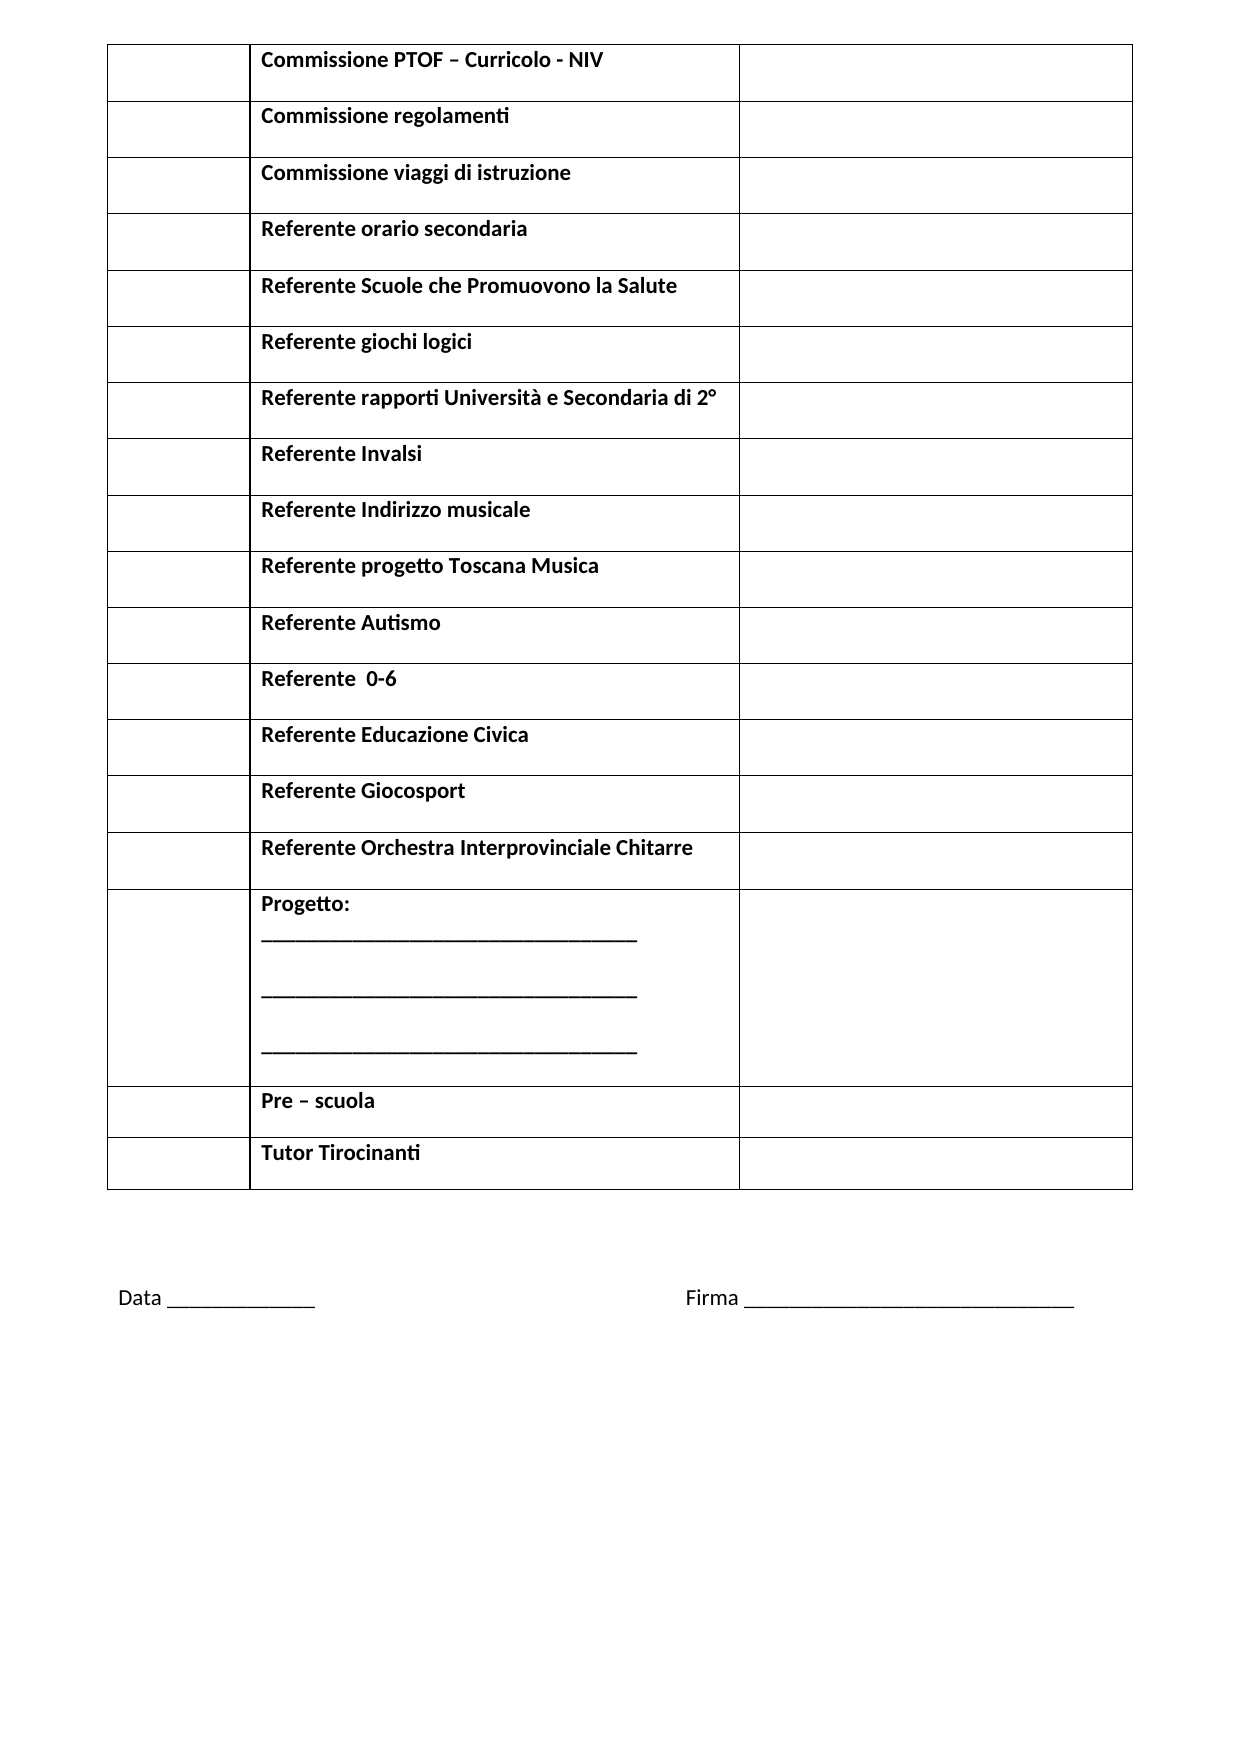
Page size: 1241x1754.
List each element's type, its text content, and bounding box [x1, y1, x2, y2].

table_cell [108, 383, 249, 438]
table_cell Progetto: _________________________________ _________________________________ _________________________________ [251, 890, 739, 1086]
table_cell Tutor Tirocinanti [251, 1138, 739, 1188]
text Data _____________ Firma _____________________________ [118, 1283, 1122, 1311]
table_cell Referente rapporti Università e Secondaria di 2° [251, 383, 739, 438]
table_cell Referente progetto Toscana Musica [251, 552, 739, 607]
table_cell [740, 1087, 1132, 1137]
table_cell Commissione PTOF – Curricolo - NIV [251, 45, 739, 101]
table_cell Referente Educazione Civica [251, 720, 739, 775]
table_cell Referente 0-6 [251, 664, 739, 719]
table_cell [108, 833, 249, 888]
table_cell [740, 271, 1132, 326]
table_cell [740, 890, 1132, 1086]
table_cell [108, 102, 249, 157]
table_cell Commissione viaggi di istruzione [251, 158, 739, 213]
table_cell [108, 776, 249, 832]
table_cell Commissione regolamenti [251, 102, 739, 157]
table_cell Referente Orchestra Interprovinciale Chitarre [251, 833, 739, 888]
table_cell [108, 608, 249, 663]
table_cell [108, 664, 249, 719]
table_cell [108, 1138, 249, 1188]
table_cell [740, 45, 1132, 101]
table_cell [740, 1138, 1132, 1188]
table_cell Referente Giocosport [251, 776, 739, 832]
table_cell Referente Autismo [251, 608, 739, 663]
table_cell Referente Indirizzo musicale [251, 496, 739, 551]
table_cell [740, 102, 1132, 157]
table_cell [108, 720, 249, 775]
table_cell [108, 271, 249, 326]
table_cell [740, 439, 1132, 494]
table_cell Referente Invalsi [251, 439, 739, 494]
table_cell [740, 214, 1132, 270]
table_cell [740, 383, 1132, 438]
table_cell [740, 833, 1132, 888]
table_cell [108, 327, 249, 382]
table_cell [108, 496, 249, 551]
table_cell Referente orario secondaria [251, 214, 739, 270]
table_cell [740, 664, 1132, 719]
table_cell [108, 439, 249, 494]
table_cell [108, 890, 249, 1086]
table_cell [740, 720, 1132, 775]
table_cell [740, 776, 1132, 832]
table_cell [108, 1087, 249, 1137]
table_cell [108, 214, 249, 270]
table_cell [740, 608, 1132, 663]
table_cell [740, 327, 1132, 382]
table_cell [108, 552, 249, 607]
table_cell Pre – scuola [251, 1087, 739, 1137]
table_cell [108, 45, 249, 101]
table_cell Referente giochi logici [251, 327, 739, 382]
table_cell [108, 158, 249, 213]
table_cell [740, 552, 1132, 607]
table_cell [740, 496, 1132, 551]
table_cell [740, 158, 1132, 213]
table_cell Referente Scuole che Promuovono la Salute [251, 271, 739, 326]
